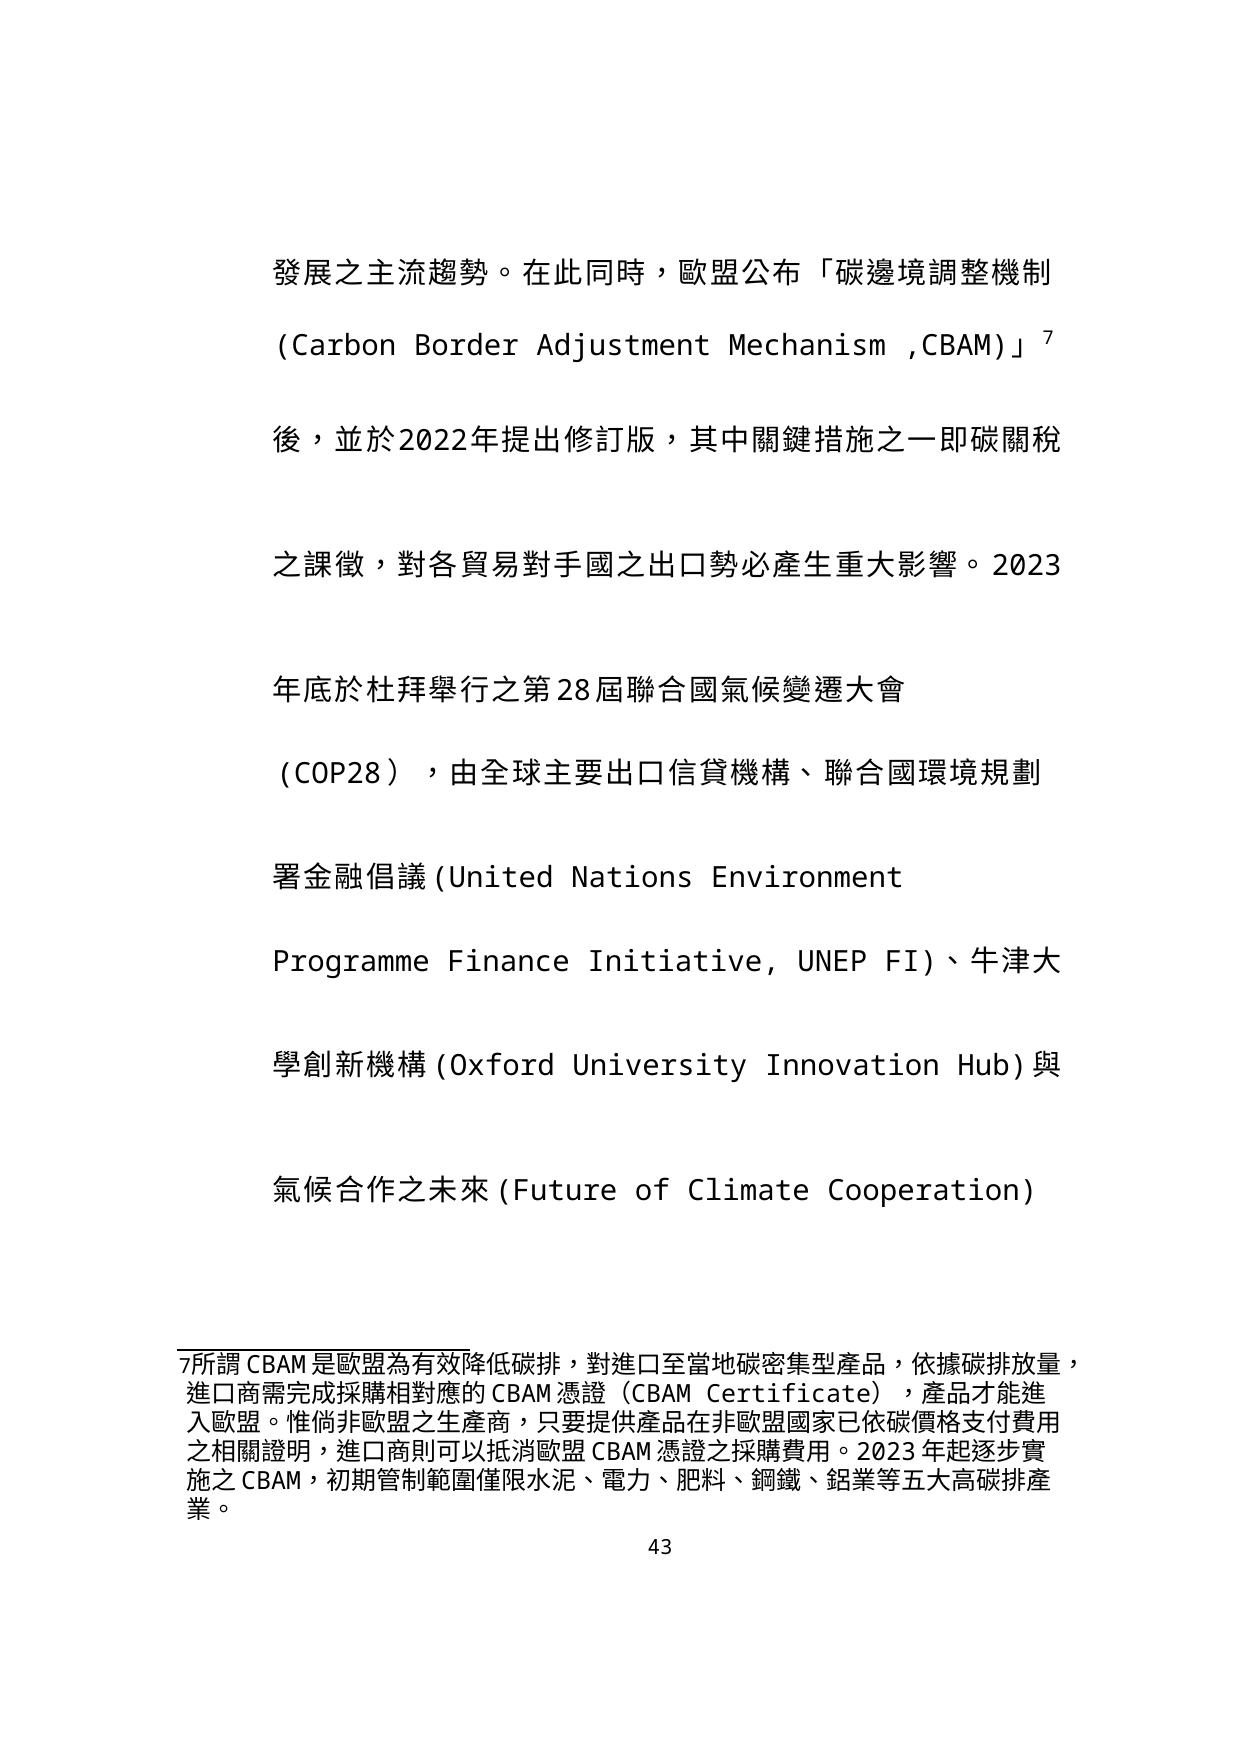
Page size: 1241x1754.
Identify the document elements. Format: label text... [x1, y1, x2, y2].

text 發展之主流趨勢。在此同時，歐盟公布「碳邊境調整機制(Carbon Border Adjustment Mechanism ,CBAM)」後，並於2022年提出修訂版，其中關鍵措施之一即碳關稅之課徵，對各貿易對手國之出口勢必產生重大影響。2023年底於杜拜舉行之第28屆聯合國氣候變遷大會(COP28），由全球主要出口信貸機構、聯合國環境規劃署金融倡議(United Nations Environment Programme Finance Initiative, UNEP FI)、牛津大學創新機構(Oxford University Innovation Hub)與氣候合作之未來(Future of Climate Cooperation) [266, 229, 1063, 1229]
text 所謂CBAM是歐盟為有效降低碳排，對進口至當地碳密集型產品，依據碳排放量，進口商需完成採購相對應的CBAM憑證（CBAM Certificate），產品才能進入歐盟。惟倘非歐盟之生產商，只要提供產品在非歐盟國家已依碳價格支付費用之相關證明，進口商則可以抵消歐盟CBAM憑證之採購費用。2023年起逐步實施之CBAM，初期管制範圍僅限水泥、電力、肥料、鋼鐵、鋁業等五大高碳排產業。 [178, 1350, 1063, 1525]
